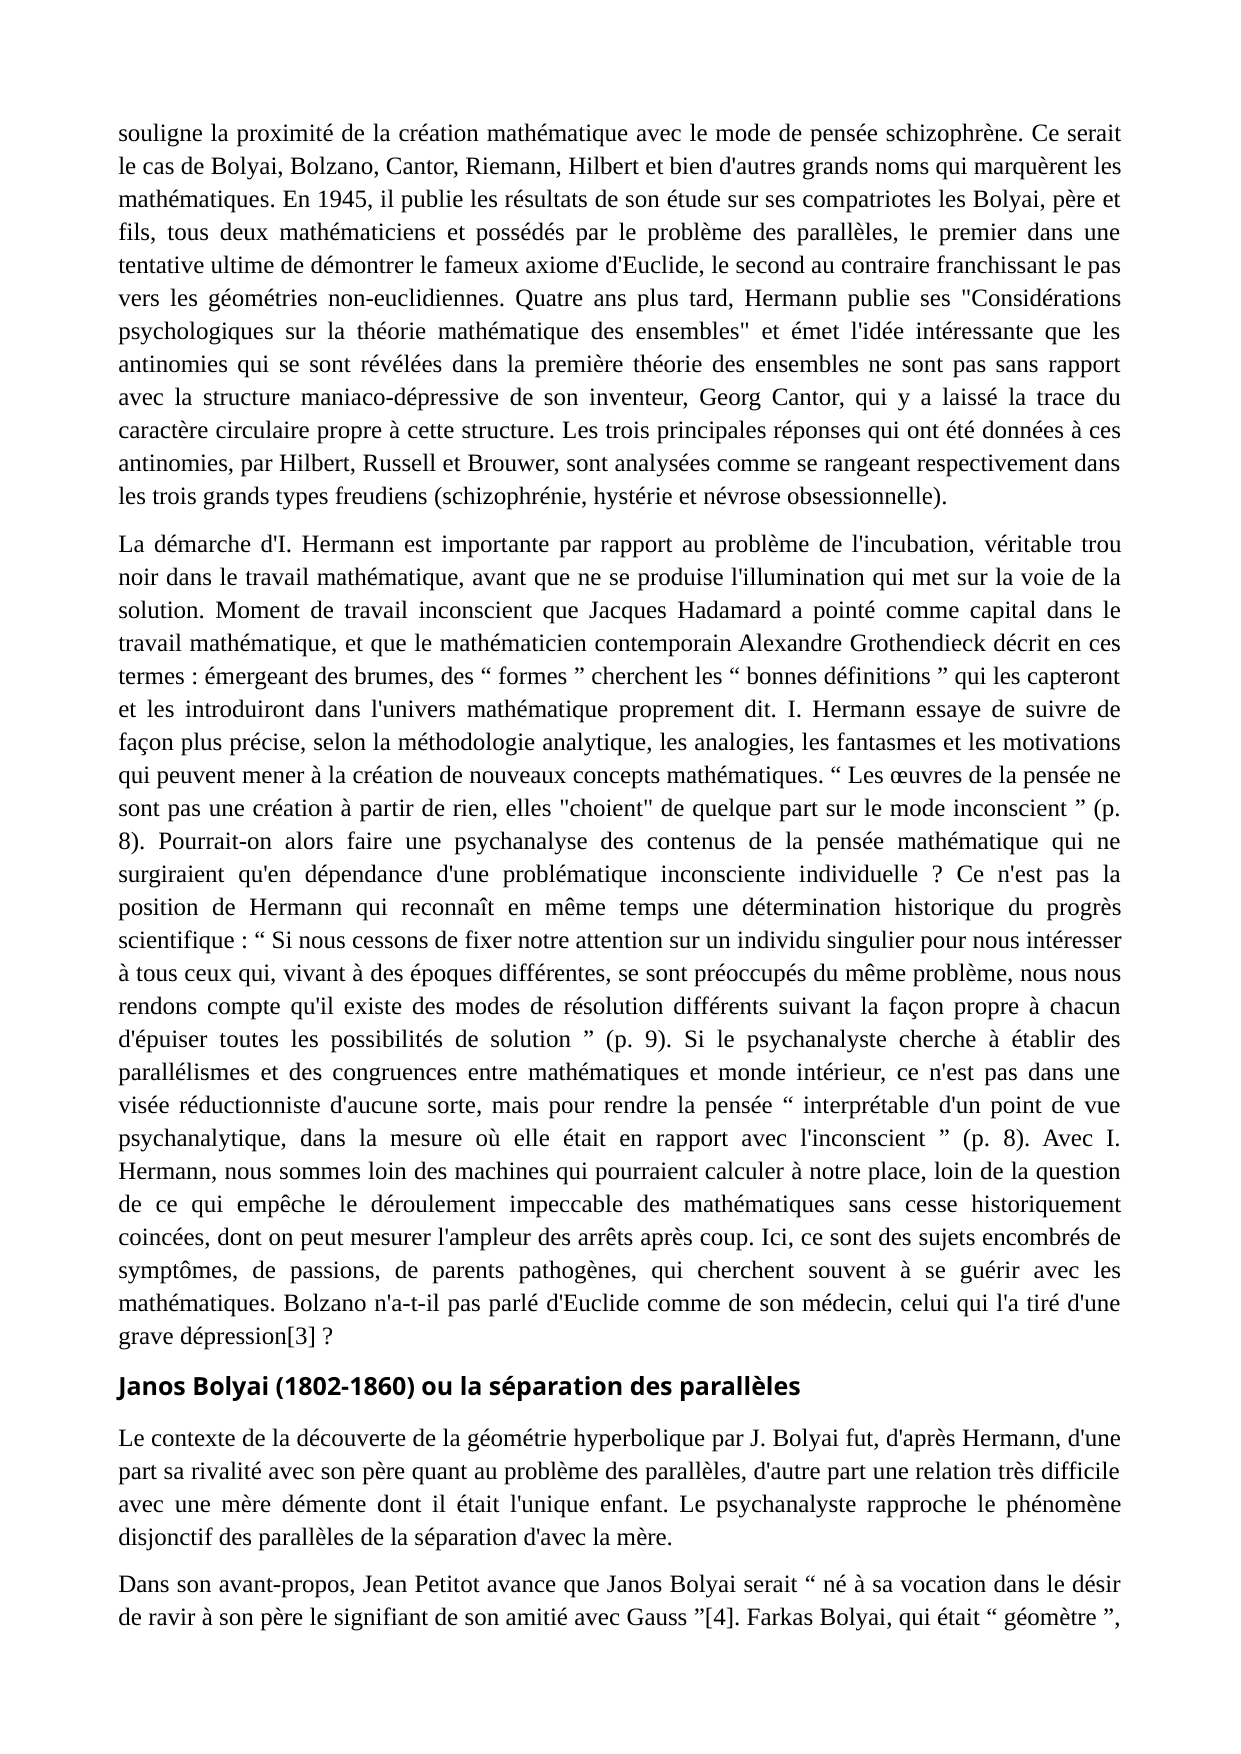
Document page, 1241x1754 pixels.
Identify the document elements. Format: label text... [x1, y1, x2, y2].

text Le contexte de la découverte de la géométrie hyperbolique par J. Bolyai fut, d'après Hermann, d'une part sa rivalité avec son père quant au problème des parallèles, d'autre part une relation très difficile avec une mère démente dont il était l'unique enfant. Le psychanalyste rapproche le phénomène disjonctif des parallèles de la séparation d'avec la mère. [118, 1423, 1122, 1551]
text Janos Bolyai (1802-1860) ou la séparation des parallèles [118, 1369, 1122, 1403]
text souligne la proximité de la création mathématique avec le mode de pensée schizophrène. Ce serait le cas de Bolyai, Bolzano, Cantor, Riemann, Hilbert et bien d'autres grands noms qui marquèrent les mathématiques. En 1945, il publie les résultats de son étude sur ses compatriotes les Bolyai, père et fils, tous deux mathématiciens et possédés par le problème des parallèles, le premier dans une tentative ultime de démontrer le fameux axiome d'Euclide, le second au contraire franchissant le pas vers les géométries non-euclidiennes. Quatre ans plus tard, Hermann publie ses "Considérations psychologiques sur la théorie mathématique des ensembles" et émet l'idée intéressante que les antinomies qui se sont révélées dans la première théorie des ensembles ne sont pas sans rapport avec la structure maniaco-dépressive de son inventeur, Georg Cantor, qui y a laissé la trace du caractère circulaire propre à cette structure. Les trois principales réponses qui ont été données à ces antinomies, par Hilbert, Russell et Brouwer, sont analysées comme se rangeant respectivement dans les trois grands types freudiens (schizophrénie, hystérie et névrose obsessionnelle). [118, 118, 1122, 510]
text Dans son avant-propos, Jean Petitot avance que Janos Bolyai serait “ né à sa vocation dans le désir de ravir à son père le signifiant de son amitié avec Gauss ”[4]. Farkas Bolyai, qui était “ géomètre ”, [118, 1569, 1122, 1631]
text La démarche d'I. Hermann est importante par rapport au problème de l'incubation, véritable trou noir dans le travail mathématique, avant que ne se produise l'illumination qui met sur la voie de la solution. Moment de travail inconscient que Jacques Hadamard a pointé comme capital dans le travail mathématique, et que le mathématicien contemporain Alexandre Grothendieck décrit en ces termes : émergeant des brumes, des “ formes ” cherchent les “ bonnes définitions ” qui les capteront et les introduiront dans l'univers mathématique proprement dit. I. Hermann essaye de suivre de façon plus précise, selon la méthodologie analytique, les analogies, les fantasmes et les motivations qui peuvent mener à la création de nouveaux concepts mathématiques. “ Les œuvres de la pensée ne sont pas une création à partir de rien, elles "choient" de quelque part sur le mode inconscient ” (p. 8). Pourrait-on alors faire une psychanalyse des contenus de la pensée mathématique qui ne surgiraient qu'en dépendance d'une problématique inconsciente individuelle ? Ce n'est pas la position de Hermann qui reconnaît en même temps une détermination historique du progrès scientifique : “ Si nous cessons de fixer notre attention sur un individu singulier pour nous intéresser à tous ceux qui, vivant à des époques différentes, se sont préoccupés du même problème, nous nous rendons compte qu'il existe des modes de résolution différents suivant la façon propre à chacun d'épuiser toutes les possibilités de solution ” (p. 9). Si le psychanalyste cherche à établir des parallélismes et des congruences entre mathématiques et monde intérieur, ce n'est pas dans une visée réductionniste d'aucune sorte, mais pour rendre la pensée “ interprétable d'un point de vue psychanalytique, dans la mesure où elle était en rapport avec l'inconscient ” (p. 8). Avec I. Hermann, nous sommes loin des machines qui pourraient calculer à notre place, loin de la question de ce qui empêche le déroulement impeccable des mathématiques sans cesse historiquement coincées, dont on peut mesurer l'ampleur des arrêts après coup. Ici, ce sont des sujets encombrés de symptômes, de passions, de parents pathogènes, qui cherchent souvent à se guérir avec les mathématiques. Bolzano n'a-t-il pas parlé d'Euclide comme de son médecin, celui qui l'a tiré d'une grave dépression[3] ? [118, 529, 1122, 1350]
